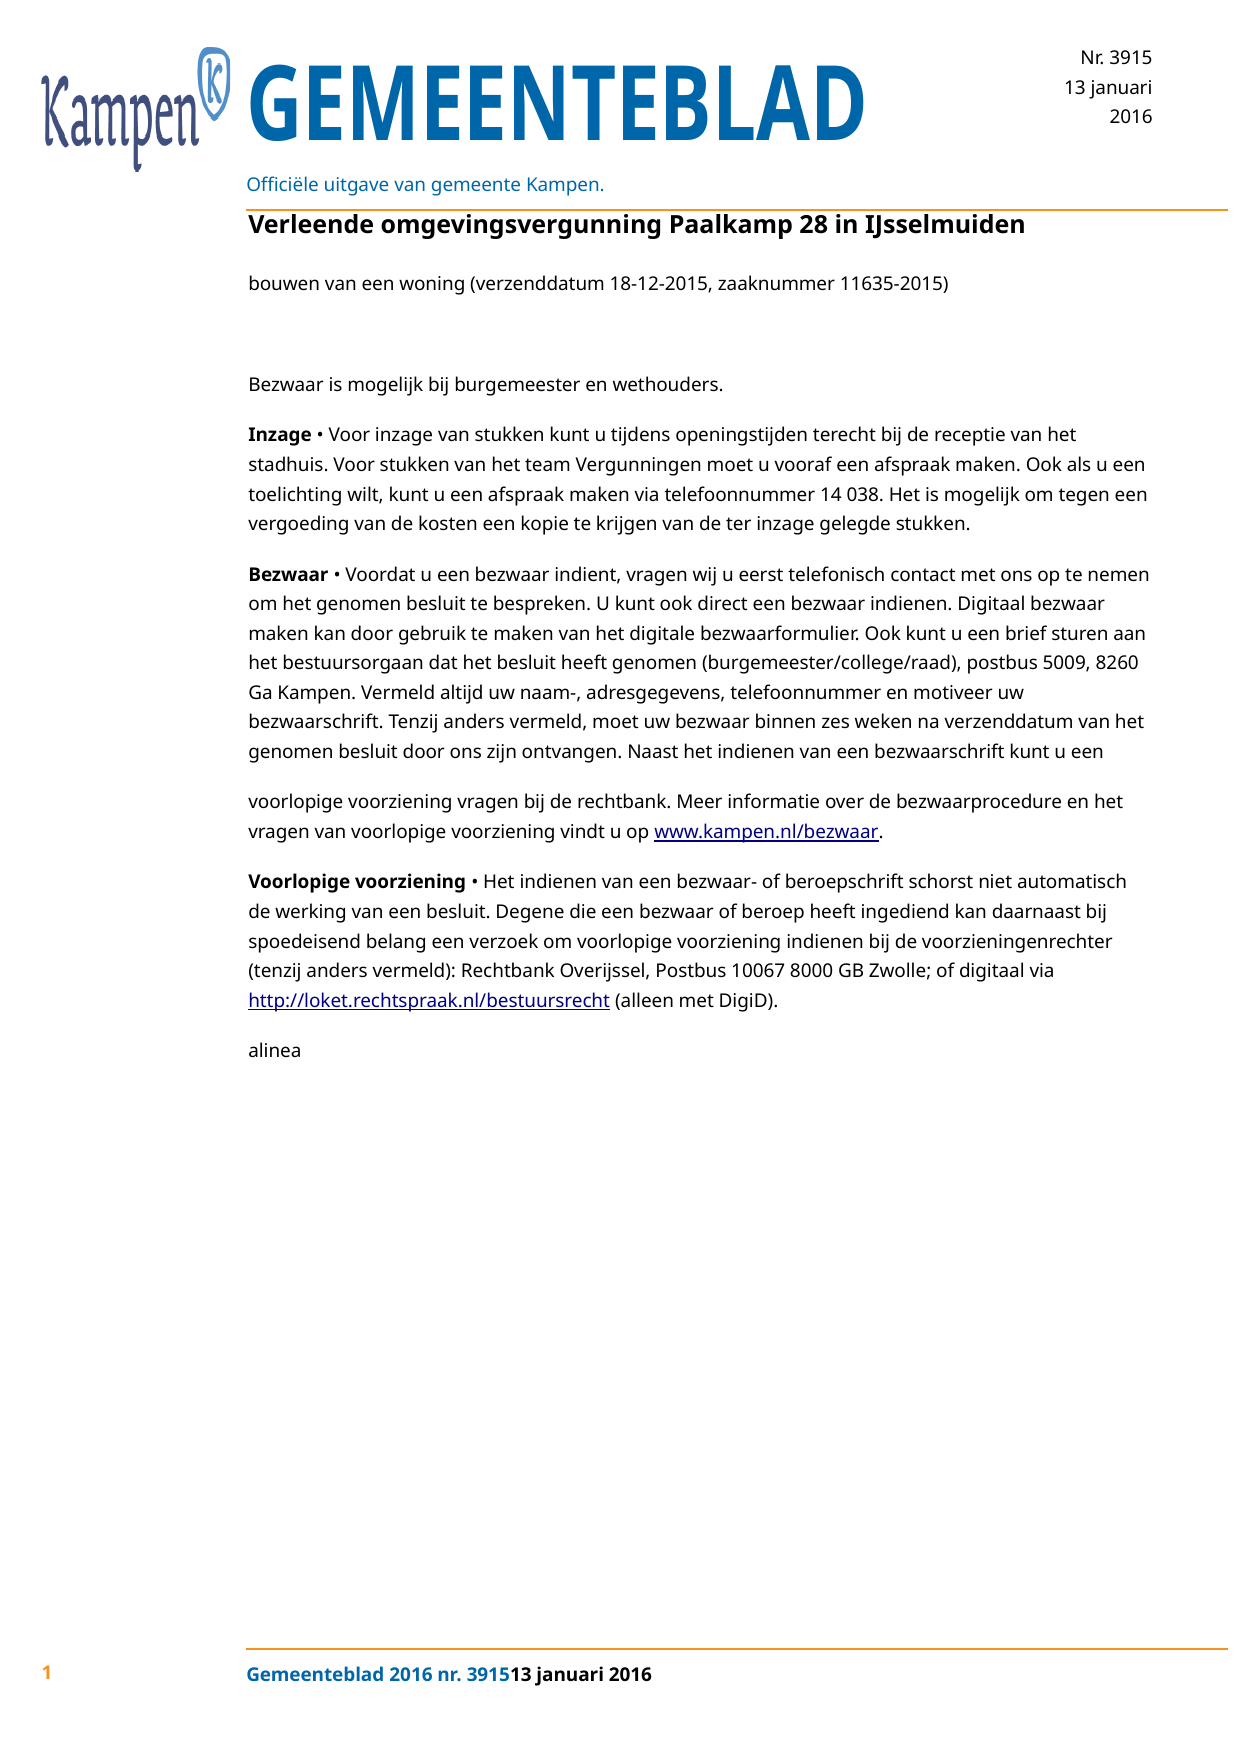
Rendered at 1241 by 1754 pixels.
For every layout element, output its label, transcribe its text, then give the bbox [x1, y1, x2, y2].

text Bezwaar is mogelijk bij burgemeester en wethouders. [248, 371, 1152, 397]
text voorlopige voorziening vragen bij de rechtbank. Meer informatie over de bezwaarprocedure en het vragen van voorlopige voorziening vindt u op www.kampen.nl/bezwaar. [248, 789, 1152, 844]
text alinea­ [248, 1037, 1152, 1063]
text Inzage • Voor inzage van stukken kunt u tijdens openingstijden terecht bij de receptie van het stadhuis. Voor stukken van het team Vergunningen moet u vooraf een afspraak maken. Ook als u een toelichting wilt, kunt u een afspraak maken via telefoonnummer 14 038. Het is mogelijk om tegen een vergoeding van de kosten een kopie te krijgen van de ter inzage gelegde stukken. [248, 422, 1152, 536]
text bouwen van een woning (verzenddatum 18-12-2015, zaaknummer 11635-2015) [248, 270, 1152, 296]
picture [41, 47, 231, 172]
text Voorlopige voorziening • Het indienen van een bezwaar- of beroepschrift schorst niet automatisch de werking van een besluit. Degene die een bezwaar of beroep heeft ingediend kan daarnaast bij spoedeisend belang een verzoek om voorlopige voorziening indienen bij de voorzieningenrechter (tenzij anders vermeld): Rechtbank Overijssel, Postbus 10067 8000 GB Zwolle; of digitaal via http://loket.rechtspraak.nl/bestuursrecht (alleen met DigiD). [248, 869, 1152, 1013]
text Verleende omgevingsvergunning Paalkamp 28 in IJsselmuiden [248, 211, 1152, 241]
text Bezwaar • Voordat u een bezwaar indient, vragen wij u eerst telefonisch contact met ons op te nemen om het genomen besluit te bespreken. U kunt ook direct een bezwaar indienen. Digitaal bezwaar maken kan door gebruik te maken van het digitale bezwaarformulier. Ook kunt u een brief sturen aan het bestuursorgaan dat het besluit heeft genomen (burgemeester/college/raad), postbus 5009, 8260 Ga Kampen. Vermeld altijd uw naam-, adresgegevens, telefoonnummer en motiveer uw bezwaarschrift. Tenzij anders vermeld, moet uw bezwaar binnen zes weken na verzenddatum van het genomen besluit door ons zijn ontvangen. Naast het indienen van een bezwaarschrift kunt u een [248, 561, 1152, 764]
